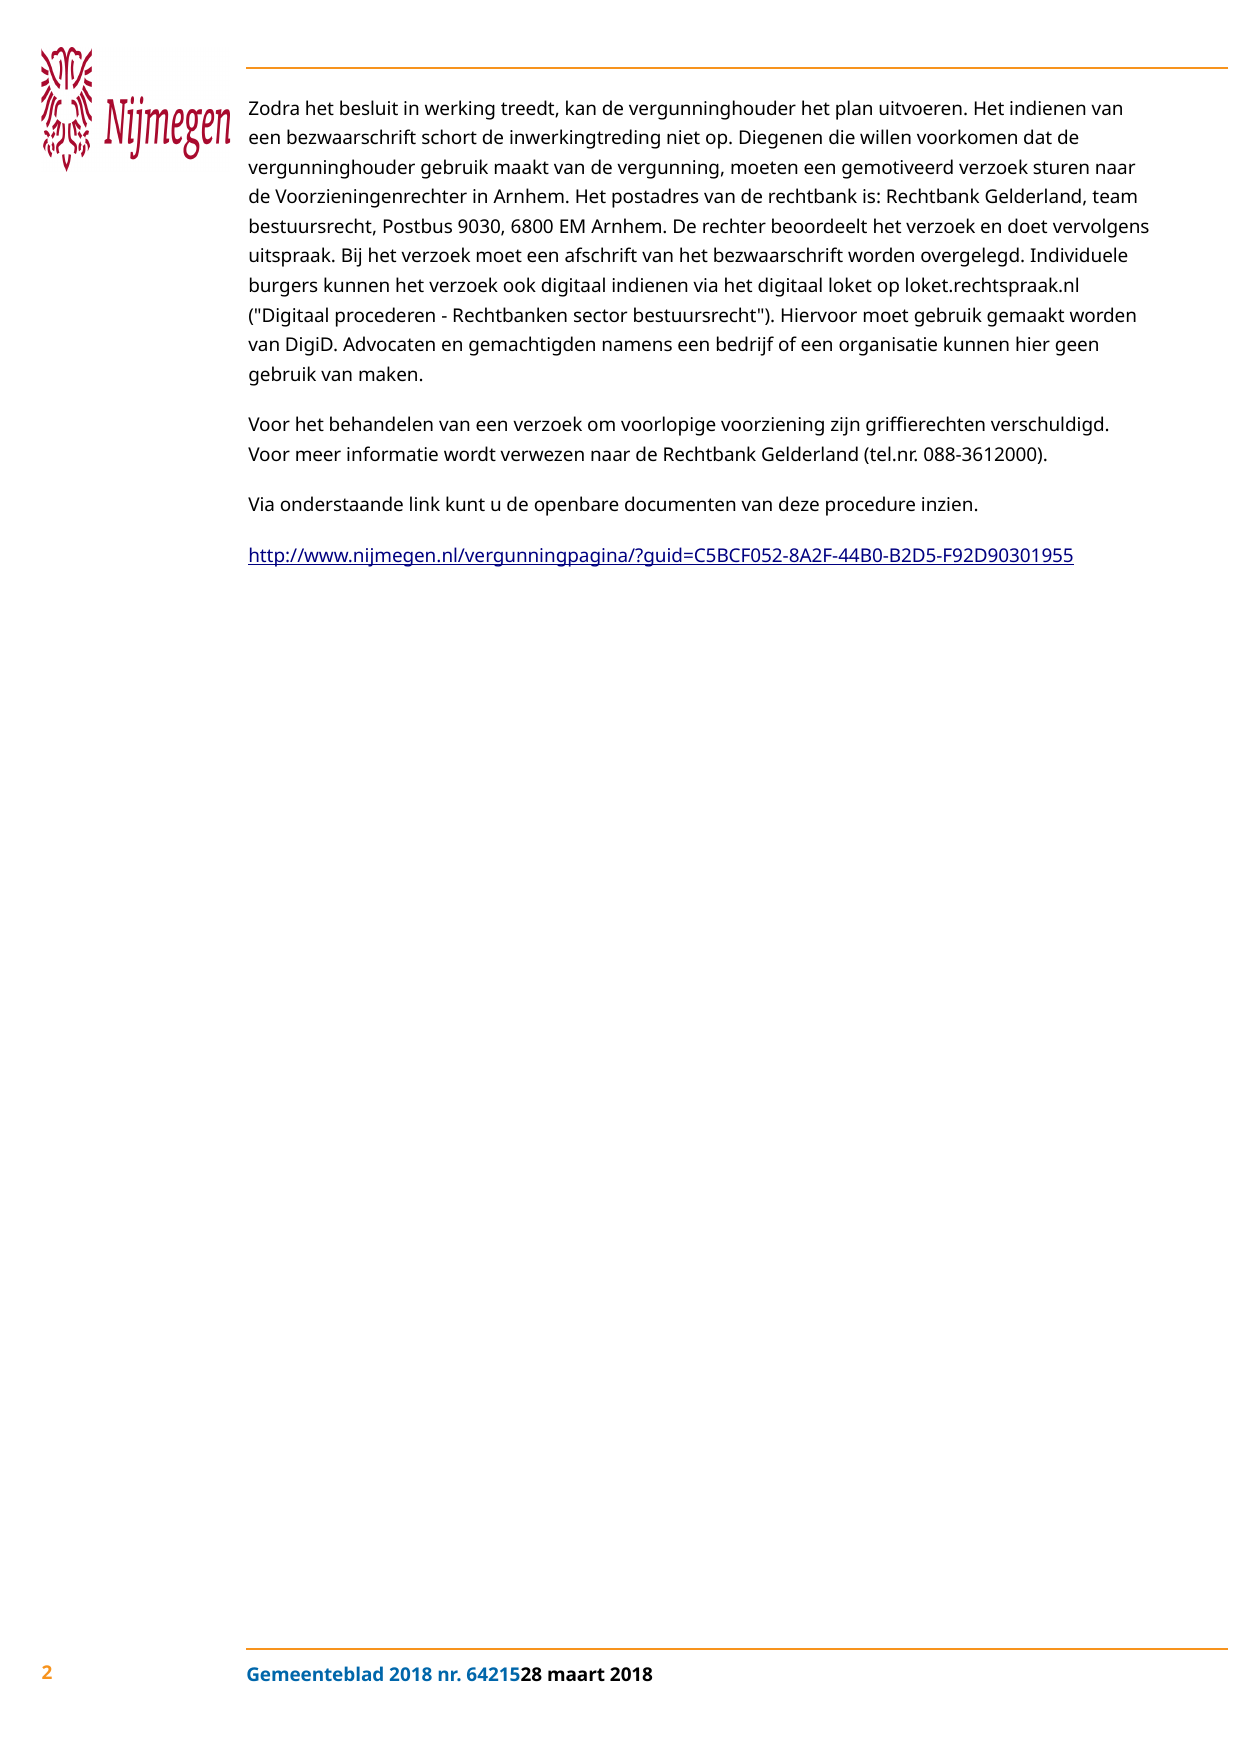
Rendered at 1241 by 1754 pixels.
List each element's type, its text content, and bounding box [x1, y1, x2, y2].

text Via onderstaande link kunt u de openbare documenten van deze procedure inzien. [248, 491, 1152, 517]
picture [41, 47, 231, 172]
text Voor het behandelen van een verzoek om voorlopige voorziening zijn griffierechten verschuldigd. Voor meer informatie wordt verwezen naar de Rechtbank Gelderland (tel.nr. 088-3612000). [248, 411, 1152, 467]
text Zodra het besluit in werking treedt, kan de vergunninghouder het plan uitvoeren. Het indienen van een bezwaarschrift schort de inwerkingtreding niet op. Diegenen die willen voorkomen dat de vergunninghouder gebruik maakt van de vergunning, moeten een gemotiveerd verzoek sturen naar de Voorzieningenrechter in Arnhem. Het postadres van de rechtbank is: Rechtbank Gelderland, team bestuursrecht, Postbus 9030, 6800 EM Arnhem. De rechter beoordeelt het verzoek en doet vervolgens uitspraak. Bij het verzoek moet een afschrift van het bezwaarschrift worden overgelegd. Individuele burgers kunnen het verzoek ook digitaal indienen via het digitaal loket op loket.rechtspraak.nl ("Digitaal procederen - Rechtbanken sector bestuursrecht"). Hiervoor moet gebruik gemaakt worden van DigiD. Advocaten en gemachtigden namens een bedrijf of een organisatie kunnen hier geen gebruik van maken. [248, 95, 1152, 387]
text http://www.nijmegen.nl/vergunningpagina/?guid=C5BCF052-8A2F-44B0-B2D5-F92D90301955 [248, 542, 1152, 568]
